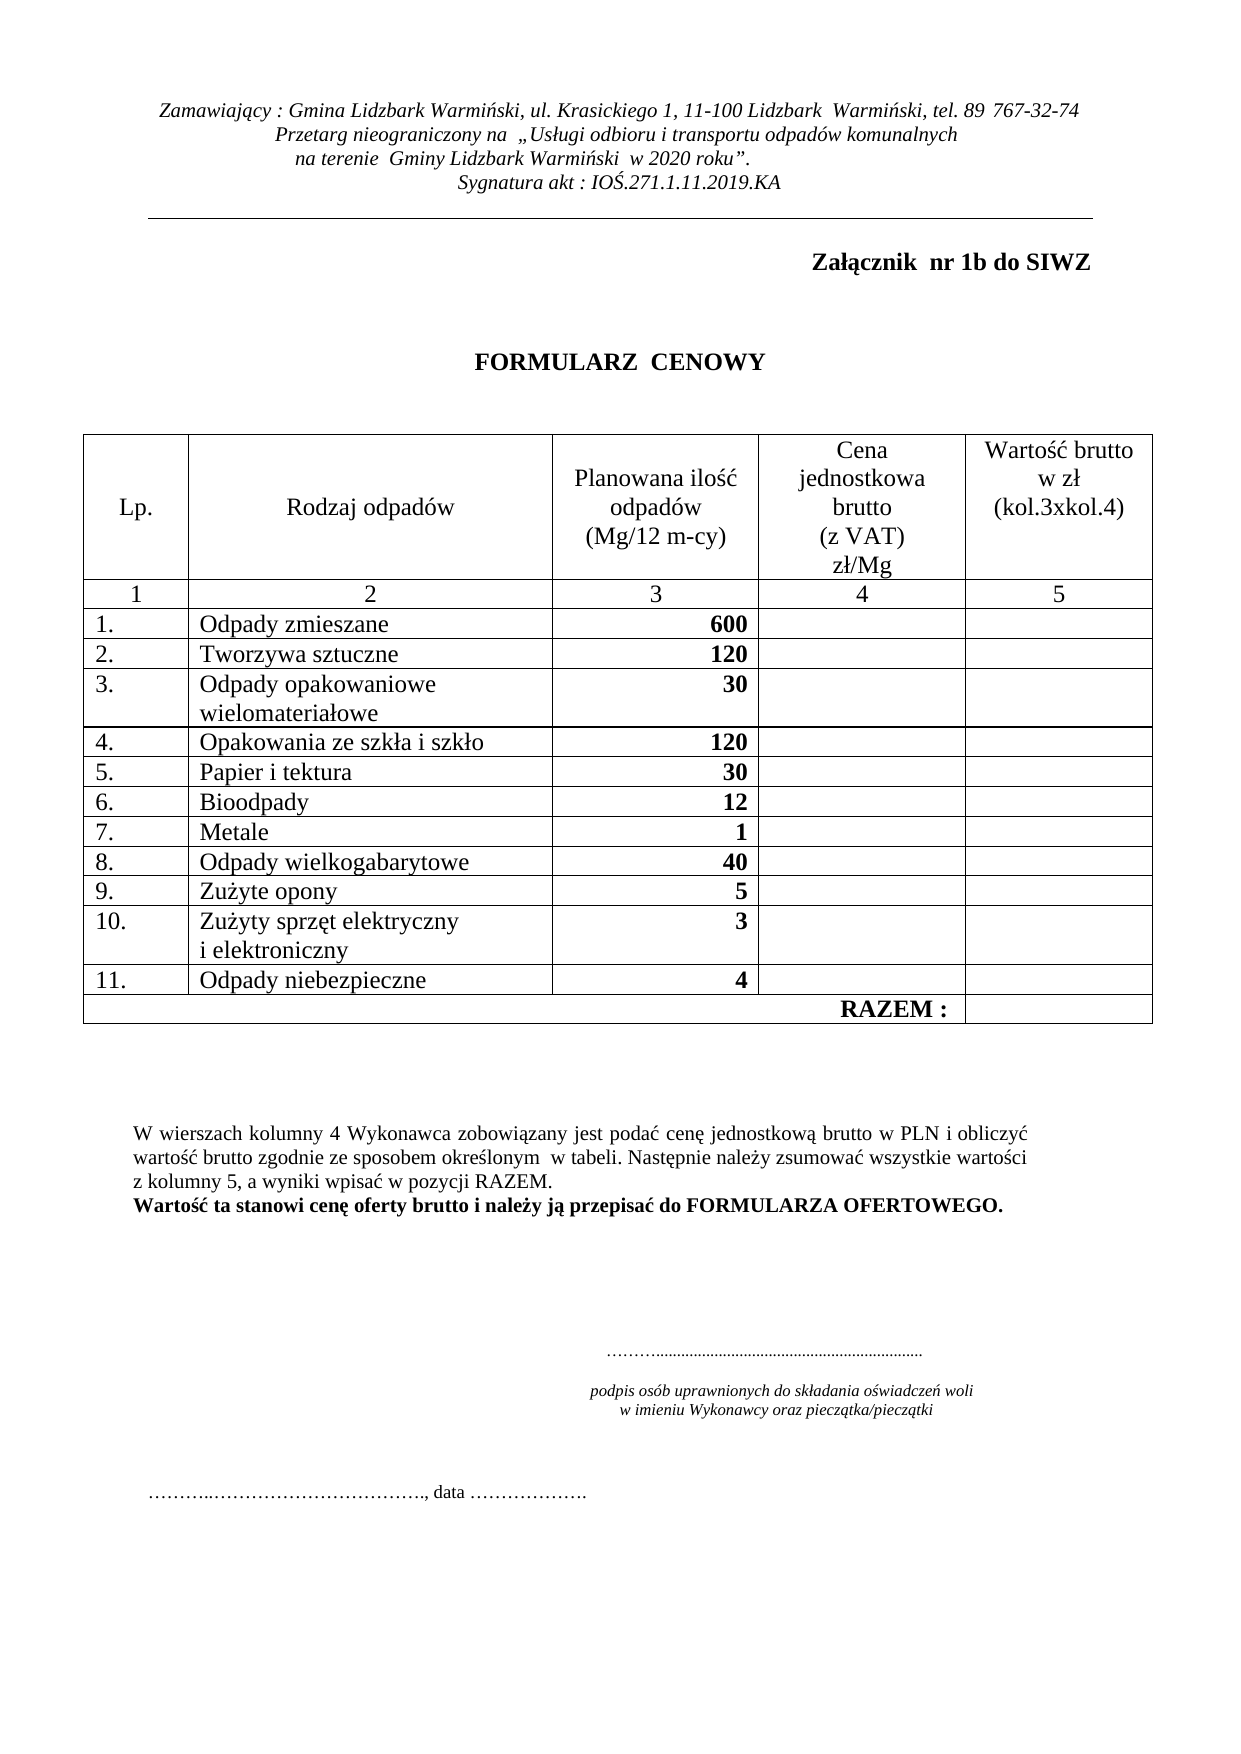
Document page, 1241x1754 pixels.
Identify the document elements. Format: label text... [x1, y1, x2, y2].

table_cell 10. [84, 906, 188, 964]
text W wierszach kolumny 4 Wykonawca zobowiązany jest podać cenę jednostkową brutto w PLN i obliczyć wartość brutto zgodnie ze sposobem określonym w tabeli. Następnie należy zsumować wszystkie wartości z kolumny 5, a wyniki wpisać w pozycji RAZEM. [133, 1121, 1028, 1193]
table_cell [966, 609, 1152, 638]
table_cell RAZEM : [84, 995, 965, 1023]
table_cell 11. [84, 965, 188, 993]
table_header Cena jednostkowa brutto (z VAT) zł/Mg [759, 435, 965, 578]
table_cell 5. [84, 757, 188, 786]
table_cell 4. [84, 728, 188, 756]
table_cell 4 [553, 965, 758, 993]
table_cell [759, 669, 965, 726]
table_cell [966, 787, 1152, 816]
table_cell [966, 669, 1152, 726]
table_cell Odpady niebezpieczne [189, 965, 552, 993]
table_cell 1 [553, 817, 758, 846]
table_cell Odpady wielkogabarytowe [189, 847, 552, 875]
table_header Rodzaj odpadów [189, 435, 552, 578]
table_cell [966, 965, 1152, 993]
table_cell [966, 728, 1152, 756]
table_cell 9. [84, 876, 188, 905]
table_cell Odpady opakowaniowe wielomateriałowe [189, 669, 552, 726]
table_cell 12 [553, 787, 758, 816]
table_cell Opakowania ze szkła i szkło [189, 728, 552, 756]
table_cell 40 [553, 847, 758, 875]
table_cell [759, 906, 965, 964]
table_cell [966, 876, 1152, 905]
table_cell Zużyty sprzęt elektryczny i elektroniczny [189, 906, 552, 964]
table_cell [759, 817, 965, 846]
table_cell [759, 609, 965, 638]
table_cell [966, 847, 1152, 875]
table_cell Zużyte opony [189, 876, 552, 905]
text FORMULARZ CENOWY [148, 347, 1093, 376]
table_cell Papier i tektura [189, 757, 552, 786]
table_cell 6. [84, 787, 188, 816]
table_cell 5 [553, 876, 758, 905]
table_cell [966, 757, 1152, 786]
table_cell [759, 787, 965, 816]
table_cell 3 [553, 580, 758, 608]
table_cell 3 [553, 906, 758, 964]
table_cell 2 [189, 580, 552, 608]
table_cell 5 [966, 580, 1152, 608]
table_cell Metale [189, 817, 552, 846]
table_cell [759, 847, 965, 875]
table_cell 30 [553, 757, 758, 786]
table_cell [966, 995, 1152, 1023]
table_cell Bioodpady [189, 787, 552, 816]
table_cell Tworzywa sztuczne [189, 639, 552, 668]
table_header Planowana ilość odpadów (Mg/12 m-cy) [553, 435, 758, 578]
table_cell 30 [553, 669, 758, 726]
table_cell [759, 728, 965, 756]
table_cell Odpady zmieszane [189, 609, 552, 638]
table_cell 1. [84, 609, 188, 638]
table_cell [966, 639, 1152, 668]
text Załącznik nr 1b do SIWZ [811, 247, 1093, 276]
text podpis osób uprawnionych do składania oświadczeń woli [590, 1380, 1093, 1399]
table_cell 2. [84, 639, 188, 668]
table_cell 120 [553, 639, 758, 668]
table_cell 600 [553, 609, 758, 638]
table_cell [759, 757, 965, 786]
text Wartość ta stanowi cenę oferty brutto i należy ją przepisać do FORMULARZA OFERTOWEGO. [133, 1193, 1028, 1217]
table_cell [759, 965, 965, 993]
text ………................................................................ [516, 1313, 1093, 1361]
table_cell 8. [84, 847, 188, 875]
table_cell 4 [759, 580, 965, 608]
text ………..……………………………., data ………………. [148, 1481, 1093, 1502]
table_header Lp. [84, 435, 188, 578]
table_cell [759, 876, 965, 905]
table_cell [759, 639, 965, 668]
table_cell 120 [553, 728, 758, 756]
table_cell 7. [84, 817, 188, 846]
table_header Wartość brutto w zł (kol.3xkol.4) [966, 435, 1152, 578]
text w imieniu Wykonawcy oraz pieczątka/pieczątki [590, 1399, 1093, 1419]
table_cell 1 [84, 580, 188, 608]
table_cell [966, 817, 1152, 846]
table_cell [966, 906, 1152, 964]
table_cell 3. [84, 669, 188, 726]
